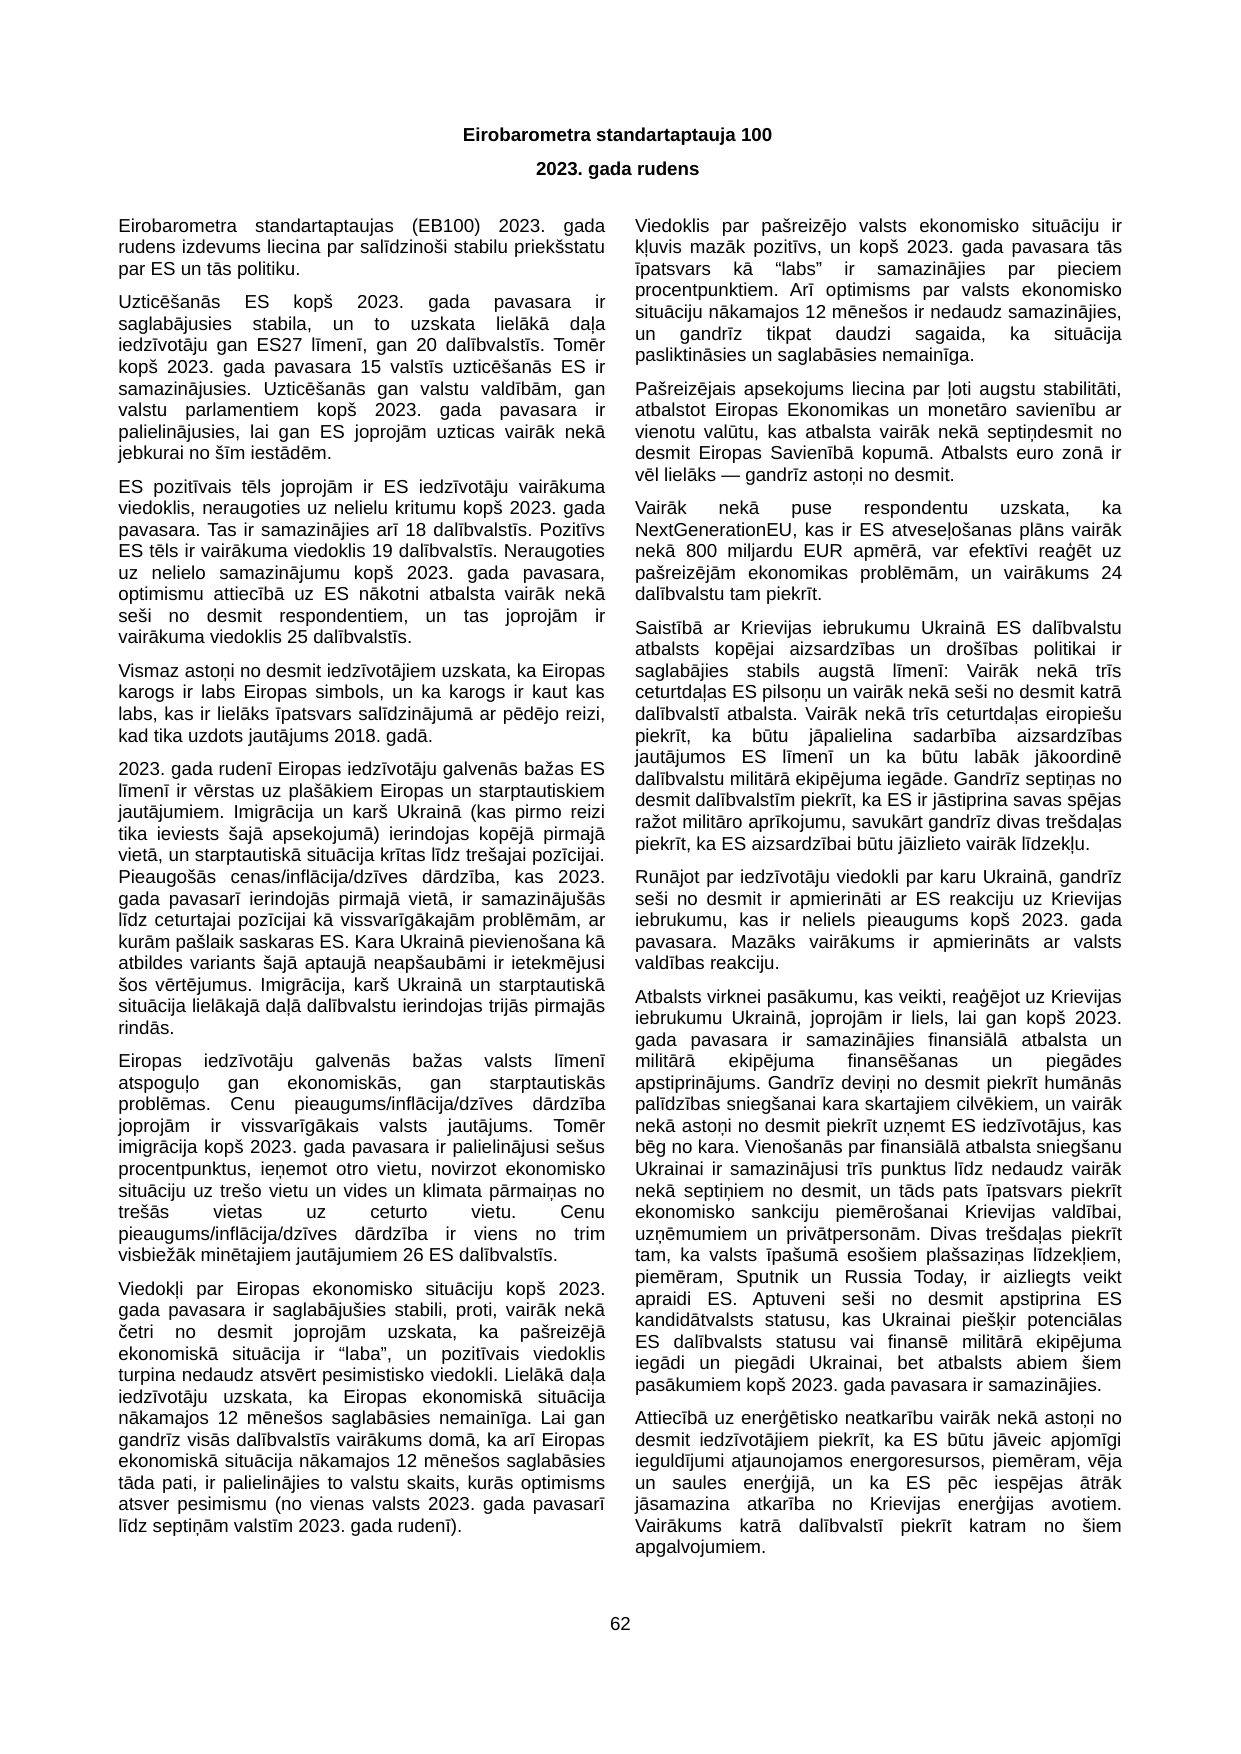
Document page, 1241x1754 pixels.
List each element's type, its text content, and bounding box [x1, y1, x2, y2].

text Eiropas iedzīvotāju galvenās bažas valsts līmenī atspoguļo gan ekonomiskās, gan starptautiskās problēmas. Cenu pieaugums/inflācija/dzīves dārdzība joprojām ir vissvarīgākais valsts jautājums. Tomēr imigrācija kopš 2023. gada pavasara ir palielinājusi sešus procentpunktus, ieņemot otro vietu, novirzot ekonomisko situāciju uz trešo vietu un vides un klimata pārmaiņas no trešās vietas uz ceturto vietu. Cenu pieaugums/inflācija/dzīves dārdzība ir viens no trim visbiežāk minētajiem jautājumiem 26 ES dalībvalstīs. [118, 1050, 605, 1266]
text Vismaz astoņi no desmit iedzīvotājiem uzskata, ka Eiropas karogs ir labs Eiropas simbols, un ka karogs ir kaut kas labs, kas ir lielāks īpatsvars salīdzinājumā ar pēdējo reizi, kad tika uzdots jautājums 2018. gadā. [118, 660, 605, 746]
text ES pozitīvais tēls joprojām ir ES iedzīvotāju vairākuma viedoklis, neraugoties uz nelielu kritumu kopš 2023. gada pavasara. Tas ir samazinājies arī 18 dalībvalstīs. Pozitīvs ES tēls ir vairākuma viedoklis 19 dalībvalstīs. Neraugoties uz nelielo samazinājumu kopš 2023. gada pavasara, optimismu attiecībā uz ES nākotni atbalsta vairāk nekā seši no desmit respondentiem, un tas joprojām ir vairākuma viedoklis 25 dalībvalstīs. [118, 475, 605, 648]
text Vairāk nekā puse respondentu uzskata, ka NextGenerationEU, kas ir ES atveseļošanas plāns vairāk nekā 800 miljardu EUR apmērā, var efektīvi reaģēt uz pašreizējām ekonomikas problēmām, un vairākums 24 dalībvalstu tam piekrīt. [635, 497, 1122, 605]
text Atbalsts virknei pasākumu, kas veikti, reaģējot uz Krievijas iebrukumu Ukrainā, joprojām ir liels, lai gan kopš 2023. gada pavasara ir samazinājies finansiālā atbalsta un militārā ekipējuma finansēšanas un piegādes apstiprinājums. Gandrīz deviņi no desmit piekrīt humānās palīdzības sniegšanai kara skartajiem cilvēkiem, un vairāk nekā astoņi no desmit piekrīt uzņemt ES iedzīvotājus, kas bēg no kara. Vienošanās par finansiālā atbalsta sniegšanu Ukrainai ir samazinājusi trīs punktus līdz nedaudz vairāk nekā septiņiem no desmit, un tāds pats īpatsvars piekrīt ekonomisko sankciju piemērošanai Krievijas valdībai, uzņēmumiem un privātpersonām. Divas trešdaļas piekrīt tam, ka valsts īpašumā esošiem plašsaziņas līdzekļiem, piemēram, Sputnik un Russia Today, ir aizliegts veikt apraidi ES. Aptuveni seši no desmit apstiprina ES kandidātvalsts statusu, kas Ukrainai piešķir potenciālas ES dalībvalsts statusu vai finansē militārā ekipējuma iegādi un piegādi Ukrainai, bet atbalsts abiem šiem pasākumiem kopš 2023. gada pavasara ir samazinājies. [635, 985, 1122, 1395]
text Runājot par iedzīvotāju viedokli par karu Ukrainā, gandrīz seši no desmit ir apmierināti ar ES reakciju uz Krievijas iebrukumu, kas ir neliels pieaugums kopš 2023. gada pavasara. Mazāks vairākums ir apmierināts ar valsts valdības reakciju. [635, 866, 1122, 973]
text Pašreizējais apsekojums liecina par ļoti augstu stabilitāti, atbalstot Eiropas Ekonomikas un monetāro savienību ar vienotu valūtu, kas atbalsta vairāk nekā septiņdesmit no desmit Eiropas Savienībā kopumā. Atbalsts euro zonā ir vēl lielāks — gandrīz astoņi no desmit. [635, 377, 1122, 485]
text Viedoklis par pašreizējo valsts ekonomisko situāciju ir kļuvis mazāk pozitīvs, un kopš 2023. gada pavasara tās īpatsvars kā “labs” ir samazinājies par pieciem procentpunktiem. Arī optimisms par valsts ekonomisko situāciju nākamajos 12 mēnešos ir nedaudz samazinājies, un gandrīz tikpat daudzi sagaida, ka situācija pasliktināsies un saglabāsies nemainīga. [635, 214, 1122, 365]
text Saistībā ar Krievijas iebrukumu Ukrainā ES dalībvalstu atbalsts kopējai aizsardzības un drošības politikai ir saglabājies stabils augstā līmenī: Vairāk nekā trīs ceturtdaļas ES pilsoņu un vairāk nekā seši no desmit katrā dalībvalstī atbalsta. Vairāk nekā trīs ceturtdaļas eiropiešu piekrīt, ka būtu jāpalielina sadarbība aizsardzības jautājumos ES līmenī un ka būtu labāk jākoordinē dalībvalstu militārā ekipējuma iegāde. Gandrīz septiņas no desmit dalībvalstīm piekrīt, ka ES ir jāstiprina savas spējas ražot militāro aprīkojumu, savukārt gandrīz divas trešdaļas piekrīt, ka ES aizsardzībai būtu jāizlieto vairāk līdzekļu. [635, 617, 1122, 854]
text 2023. gada rudenī Eiropas iedzīvotāju galvenās bažas ES līmenī ir vērstas uz plašākiem Eiropas un starptautiskiem jautājumiem. Imigrācija un karš Ukrainā (kas pirmo reizi tika ieviests šajā apsekojumā) ierindojas kopējā pirmajā vietā, un starptautiskā situācija krītas līdz trešajai pozīcijai. Pieaugošās cenas/inflācija/dzīves dārdzība, kas 2023. gada pavasarī ierindojās pirmajā vietā, ir samazinājušās līdz ceturtajai pozīcijai kā vissvarīgākajām problēmām, ar kurām pašlaik saskaras ES. Kara Ukrainā pievienošana kā atbildes variants šajā aptaujā neapšaubāmi ir ietekmējusi šos vērtējumus. Imigrācija, karš Ukrainā un starptautiskā situācija lielākajā daļā dalībvalstu ierindojas trijās pirmajās rindās. [118, 758, 605, 1038]
text Uzticēšanās ES kopš 2023. gada pavasara ir saglabājusies stabila, un to uzskata lielākā daļa iedzīvotāju gan ES27 līmenī, gan 20 dalībvalstīs. Tomēr kopš 2023. gada pavasara 15 valstīs uzticēšanās ES ir samazinājusies. Uzticēšanās gan valstu valdībām, gan valstu parlamentiem kopš 2023. gada pavasara ir palielinājusies, lai gan ES joprojām uzticas vairāk nekā jebkurai no šīm iestādēm. [118, 291, 605, 463]
text Attiecībā uz enerģētisko neatkarību vairāk nekā astoņi no desmit iedzīvotājiem piekrīt, ka ES būtu jāveic apjomīgi ieguldījumi atjaunojamos energoresursos, piemēram, vēja un saules enerģijā, un ka ES pēc iespējas ātrāk jāsamazina atkarība no Krievijas enerģijas avotiem. Vairākums katrā dalībvalstī piekrīt katram no šiem apgalvojumiem. [635, 1407, 1122, 1558]
text Eirobarometra standartaptaujas (EB100) 2023. gada rudens izdevums liecina par salīdzinoši stabilu priekšstatu par ES un tās politiku. [118, 214, 605, 279]
text Viedokļi par Eiropas ekonomisko situāciju kopš 2023. gada pavasara ir saglabājušies stabili, proti, vairāk nekā četri no desmit joprojām uzskata, ka pašreizējā ekonomiskā situācija ir “laba”, un pozitīvais viedoklis turpina nedaudz atsvērt pesimistisko viedokli. Lielākā daļa iedzīvotāju uzskata, ka Eiropas ekonomiskā situācija nākamajos 12 mēnešos saglabāsies nemainīga. Lai gan gandrīz visās dalībvalstīs vairākums domā, ka arī Eiropas ekonomiskā situācija nākamajos 12 mēnešos saglabāsies tāda pati, ir palielinājies to valstu skaits, kurās optimisms atsver pesimismu (no vienas valsts 2023. gada pavasarī līdz septiņām valstīm 2023. gada rudenī). [118, 1278, 605, 1536]
